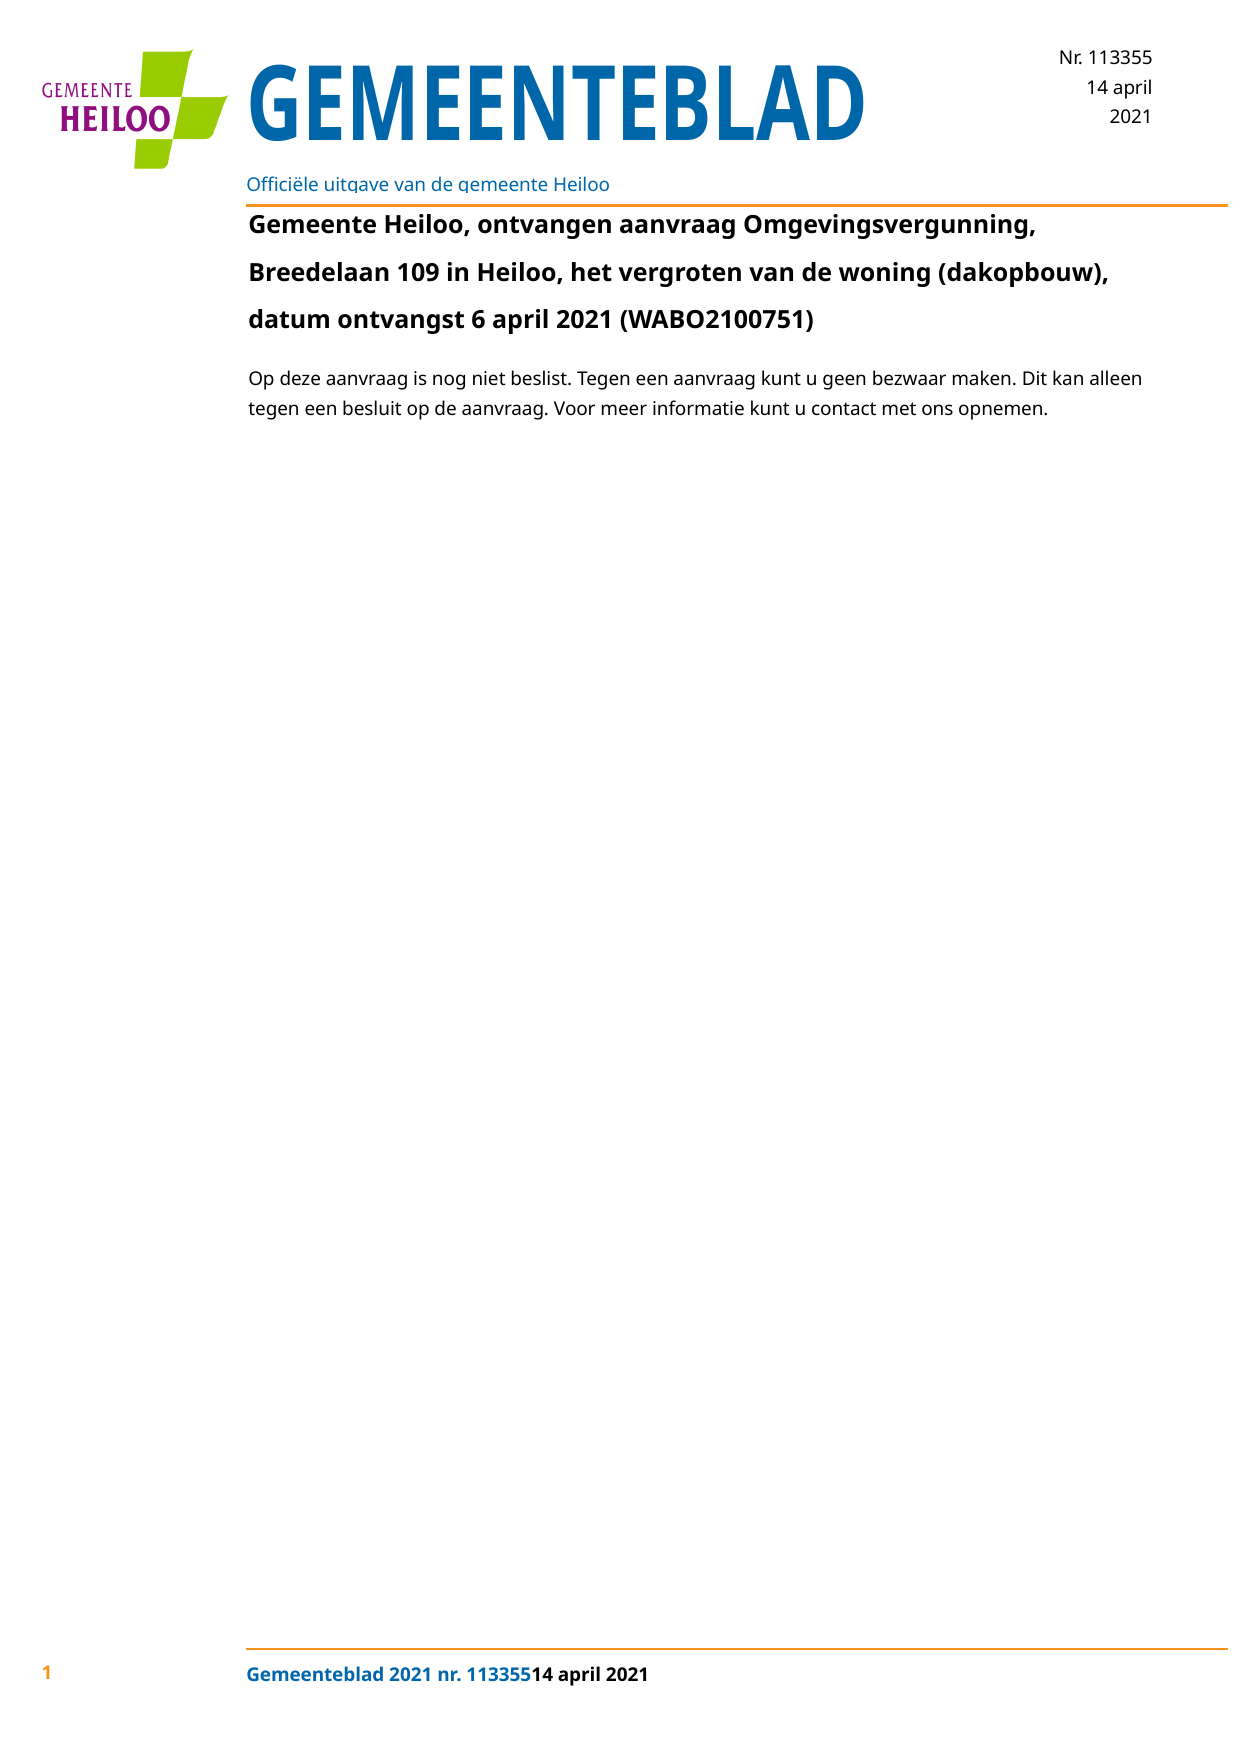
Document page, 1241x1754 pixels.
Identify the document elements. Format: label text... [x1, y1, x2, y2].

text Op deze aanvraag is nog niet beslist. Tegen een aanvraag kunt u geen bezwaar maken. Dit kan alleen tegen een besluit op de aanvraag. Voor meer informatie kunt u contact met ons opnemen. [248, 366, 1152, 421]
text Gemeente Heiloo, ontvangen aanvraag Omgevingsvergunning, Breedelaan 109 in Heiloo, het vergroten van de woning (dakopbouw), datum ontvangst 6 april 2021 (WABO2100751) [248, 207, 1152, 336]
picture [41, 47, 231, 172]
